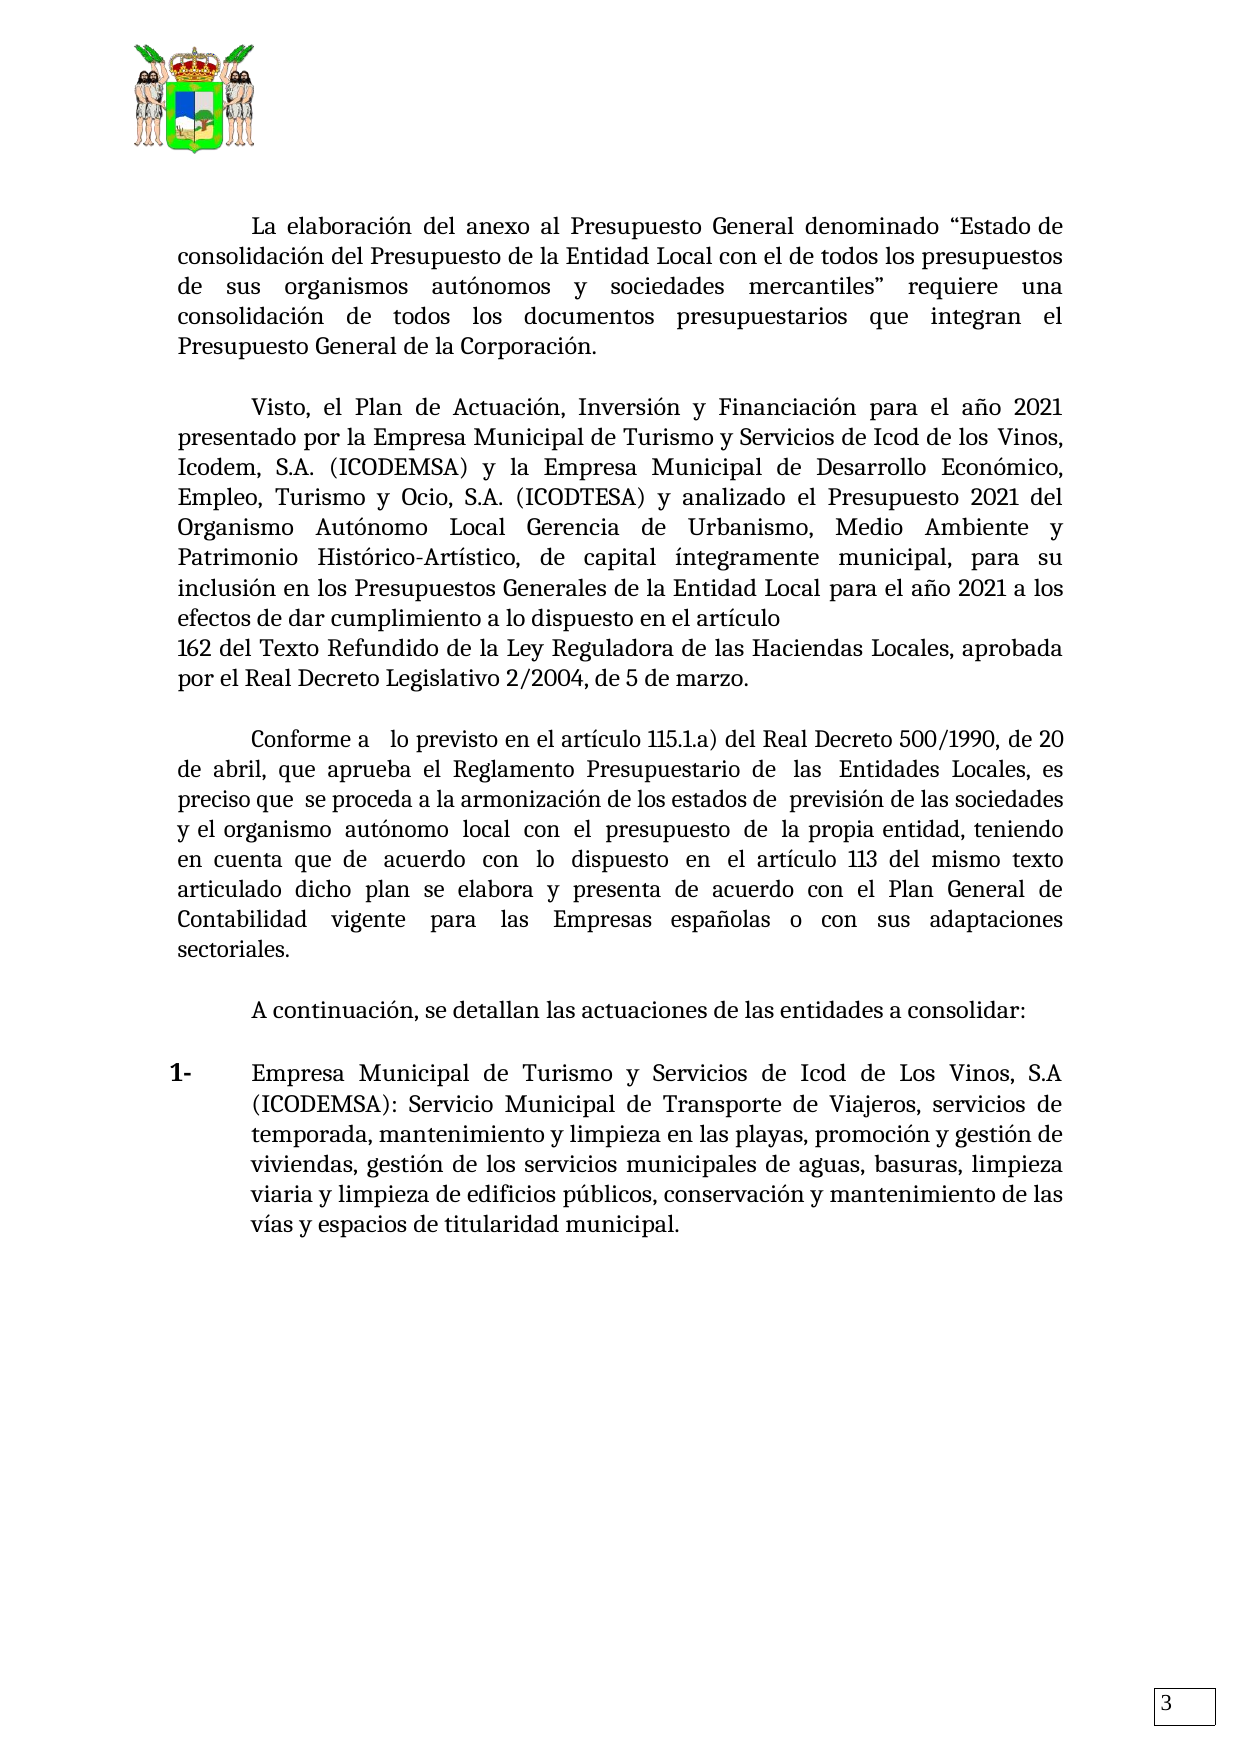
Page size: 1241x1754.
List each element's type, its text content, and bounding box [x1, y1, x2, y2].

text Visto, el Plan de Actuación, Inversión y Financiación para el año 2021 presentado por la Empresa Municipal de Turismo y Servicios de Icod de los Vinos, Icodem, S.A. (ICODEMSA) y la Empresa Municipal de Desarrollo Económico, Empleo, Turismo y Ocio, S.A. (ICODTESA) y analizado el Presupuesto 2021 del Organismo Autónomo Local Gerencia de Urbanismo, Medio Ambiente y Patrimonio Histórico-Artístico, de capital íntegramente municipal, para su inclusión en los Presupuestos Generales de la Entidad Local para el año 2021 a los efectos de dar cumplimiento a lo dispuesto en el artículo [177, 393, 1063, 632]
picture [133, 44, 255, 154]
list Empresa Municipal de Turismo y Servicios de Icod de Los Vinos, S.A (ICODEMSA): Servicio Municipal de Transporte de Viajeros, servicios de temporada, mantenimiento y limpieza en las playas, promoción y gestión de viviendas, gestión de los servicios municipales de aguas, basuras, limpieza viaria y limpieza de edificios públicos, conservación y mantenimiento de las vías y espacios de titularidad municipal. [169, 1054, 1063, 1239]
text Conforme a lo previsto en el artículo 115.1.a) del Real Decreto 500/1990, de 20 de abril, que aprueba el Reglamento Presupuestario de las Entidades Locales, es preciso que se proceda a la armonización de los estados de previsión de las sociedades y el organismo autónomo local con el presupuesto de la propia entidad, teniendo en cuenta que de acuerdo con lo dispuesto en el artículo 113 del mismo texto articulado dicho plan se elabora y presenta de acuerdo con el Plan General de Contabilidad vigente para las Empresas españolas o con sus adaptaciones sectoriales. [177, 724, 1064, 964]
text La elaboración del anexo al Presupuesto General denominado “Estado de consolidación del Presupuesto de la Entidad Local con el de todos los presupuestos de sus organismos autónomos y sociedades mercantiles” requiere una consolidación de todos los documentos presupuestarios que integran el Presupuesto General de la Corporación. [177, 212, 1063, 361]
text A continuación, se detallan las actuaciones de las entidades a consolidar: [251, 996, 1173, 1024]
text 162 del Texto Refundido de la Ley Reguladora de las Haciendas Locales, aprobada por el Real Decreto Legislativo 2/2004, de 5 de marzo. [177, 634, 1063, 692]
